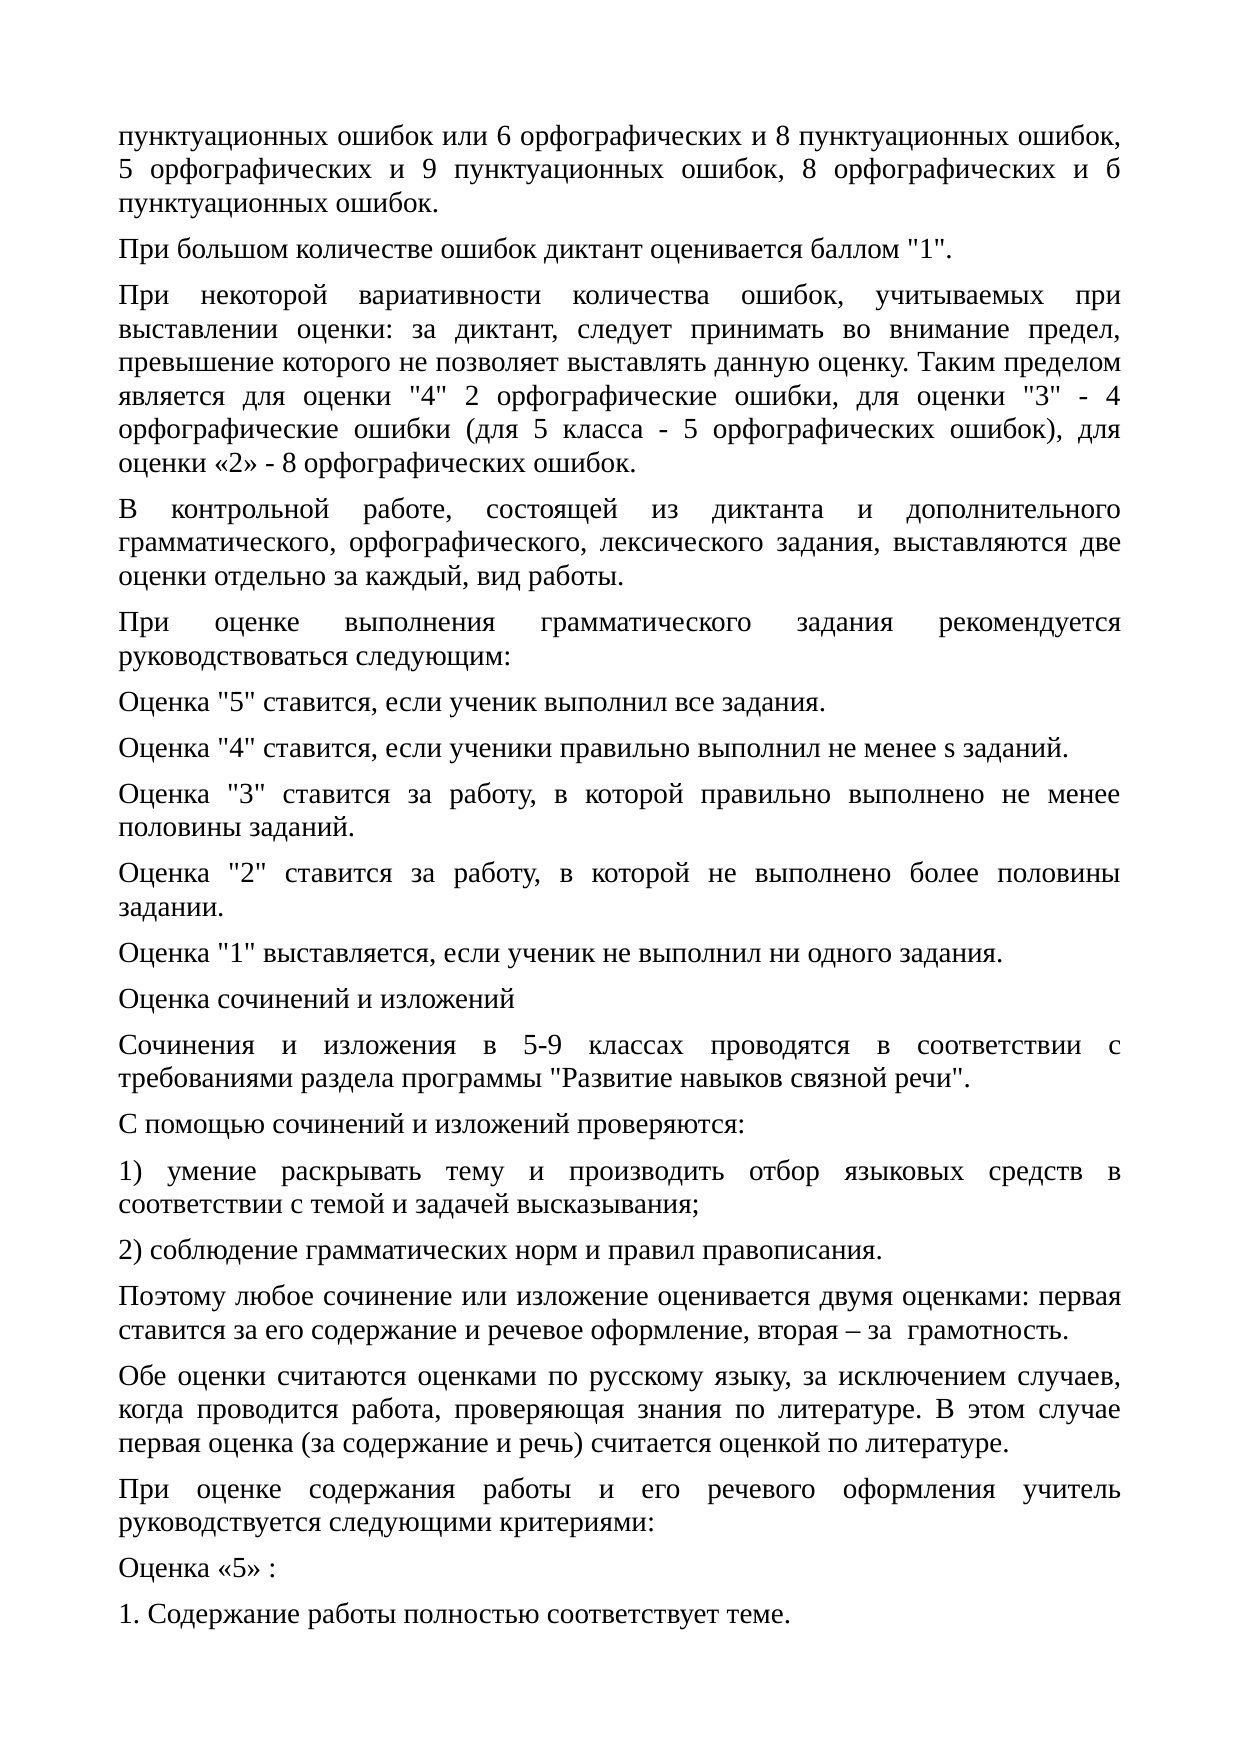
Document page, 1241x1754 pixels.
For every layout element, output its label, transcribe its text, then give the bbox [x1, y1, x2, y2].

text Оценка "3" ставится за работу, в которой правильно выполнено не менее половины заданий. [118, 776, 1122, 843]
text С помощью сочинений и изложений проверяются: [118, 1107, 1122, 1140]
text При большом количестве ошибок диктант оценивается баллом "1". [118, 231, 1122, 265]
text 1) умение раскрывать тему и производить отбор языковых средств в соответствии с темой и задачей высказывания; [118, 1153, 1122, 1220]
text Оценка сочинений и изложений [118, 981, 1122, 1014]
text Оценка "2" ставится за работу, в которой не выполнено более половины задании. [118, 855, 1122, 922]
text Поэтому любое сочинение или изложение оценивается двумя оценками: первая ставится за его содержание и речевое оформление, вторая – за грамотность. [118, 1278, 1122, 1345]
text При некоторой вариативности количества ошибок, учитываемых при выставлении оценки: за диктант, следует принимать во внимание предел, превышение которого не позволяет выставлять данную оценку. Таким пределом является для оценки "4" 2 орфографические ошибки, для оценки "3" - 4 орфографические ошибки (для 5 класса - 5 орфографических ошибок), для оценки «2» - 8 орфографических ошибок. [118, 277, 1122, 478]
text При оценке выполнения грамматического задания рекомендуется руководствоваться следующим: [118, 604, 1122, 671]
text 1. Содержание работы полностью соответствует теме. [118, 1597, 1122, 1630]
text пунктуационных ошибок или 6 орфографических и 8 пунктуационных ошибок, 5 орфографических и 9 пунктуационных ошибок, 8 орфографических и б пунктуационных ошибок. [118, 118, 1122, 219]
text Оценка "1" выставляется, если ученик не выполнил ни одного задания. [118, 935, 1122, 968]
text Сочинения и изложения в 5-9 классах проводятся в соответствии с требованиями раздела программы "Развитие навыков связной речи". [118, 1027, 1122, 1094]
text Оценка "4" ставится, если ученики правильно выполнил не менее s заданий. [118, 730, 1122, 763]
text 2) соблюдение грамматических норм и правил правописания. [118, 1232, 1122, 1266]
text В контрольной работе, состоящей из диктанта и дополнительного грамматического, орфографического, лексического задания, выставляются две оценки отдельно за каждый, вид работы. [118, 491, 1122, 592]
text При оценке содержания работы и его речевого оформления учитель руководствуется следующими критериями: [118, 1471, 1122, 1538]
text Обе оценки считаются оценками по русскому языку, за исключением случаев, когда проводится работа, проверяющая знания по литературе. В этом случае первая оценка (за содержание и речь) считается оценкой по литературе. [118, 1358, 1122, 1458]
text Оценка "5" ставится, если ученик выполнил все задания. [118, 684, 1122, 717]
text Оценка «5» : [118, 1551, 1122, 1584]
